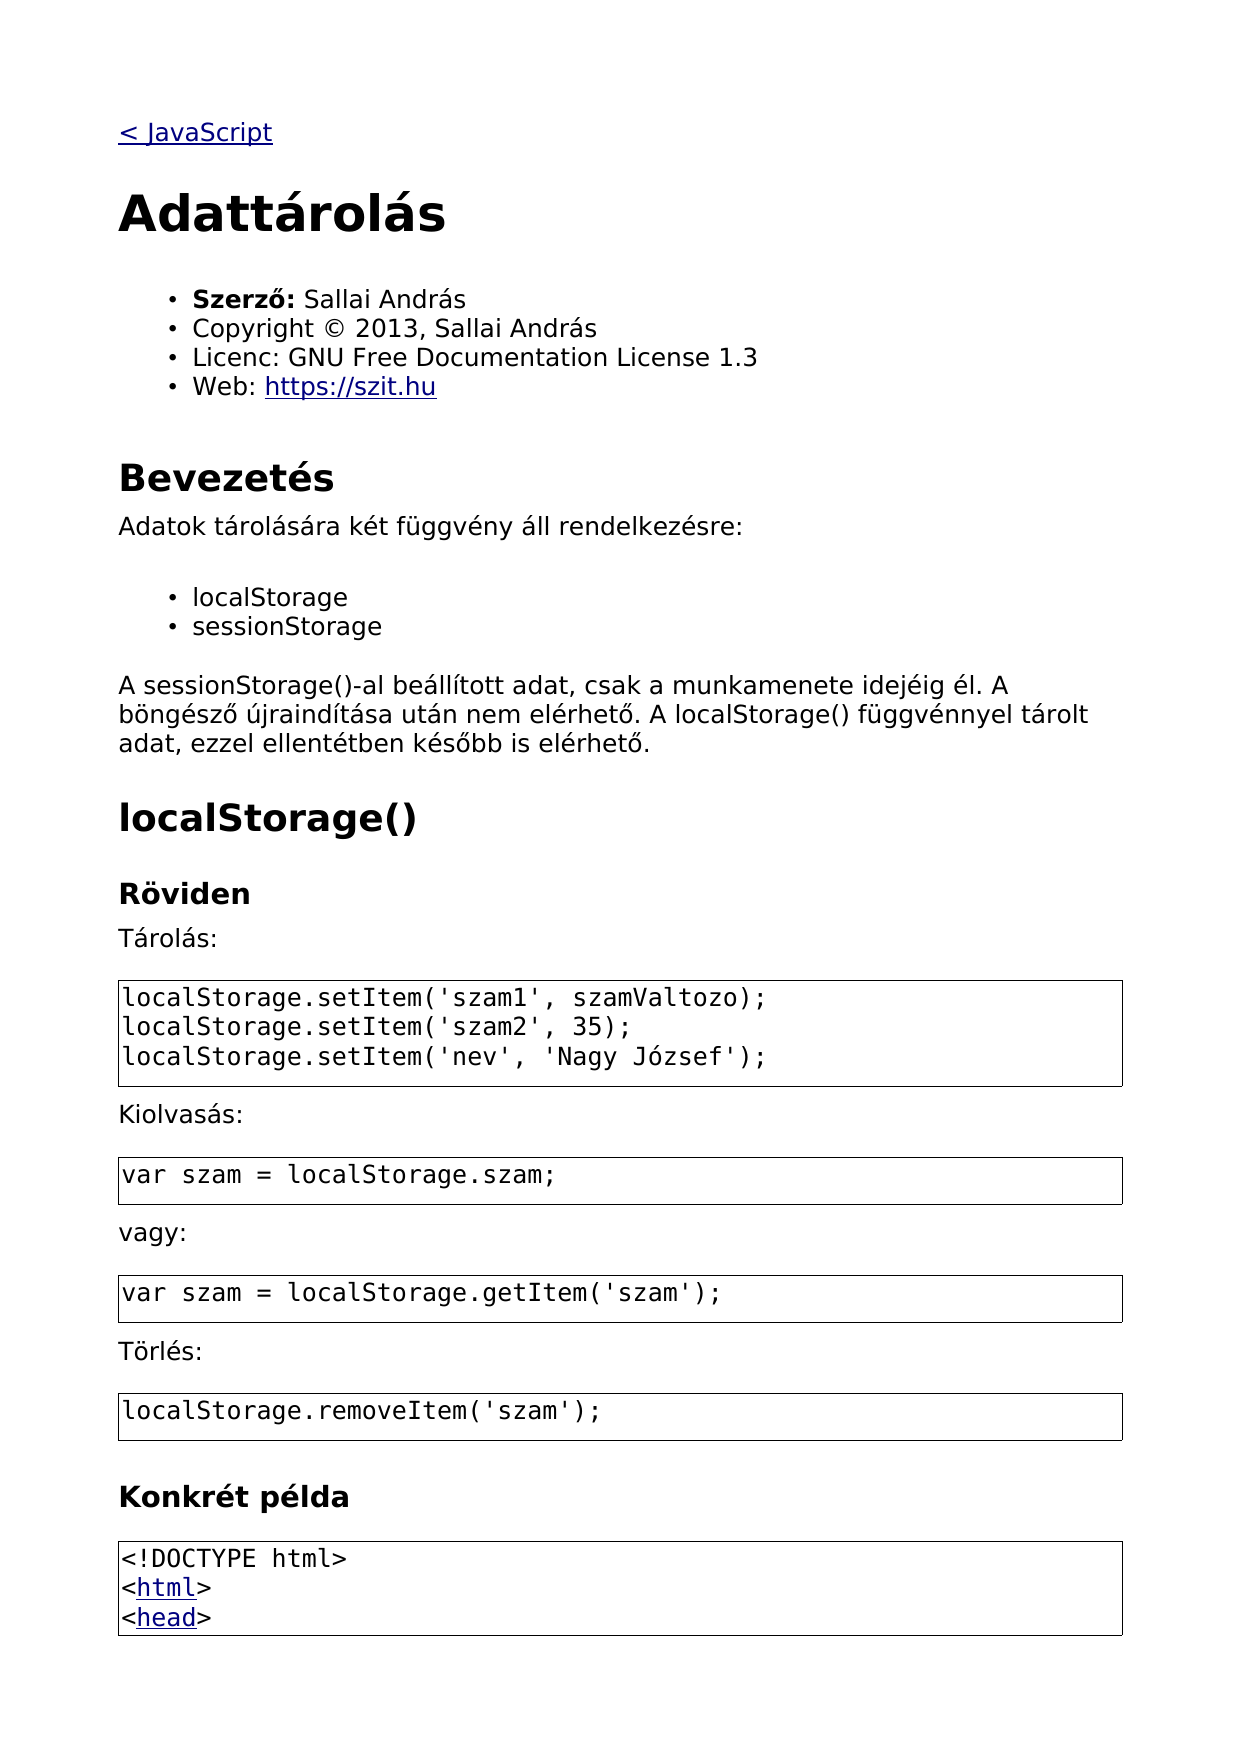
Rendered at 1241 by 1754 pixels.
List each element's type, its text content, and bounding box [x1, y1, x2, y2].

subtitle Adattárolás [118, 185, 1122, 243]
subtitle Röviden [118, 877, 1122, 911]
list Szerző: Sallai András [177, 285, 1122, 314]
table_header localStorage.removeItem('szam'); [119, 1394, 1122, 1440]
table_header <!DOCTYPE html> <html> <head> [119, 1542, 1122, 1635]
table_header var szam = localStorage.szam; [119, 1158, 1122, 1204]
list Copyright © 2013, Sallai András [177, 314, 1122, 343]
table_header var szam = localStorage.getItem('szam'); [119, 1276, 1122, 1322]
subtitle Konkrét példa [118, 1480, 1122, 1514]
text Kiolvasás: [118, 1100, 1122, 1129]
list Licenc: GNU Free Documentation License 1.3 [177, 343, 1122, 372]
list localStorage [177, 583, 1122, 613]
text Törlés: [118, 1337, 1122, 1366]
text vagy: [118, 1219, 1122, 1248]
text < JavaScript [118, 118, 1122, 147]
table_header localStorage.setItem('szam1', szamValtozo); localStorage.setItem('szam2', 35); localStorage.setItem('nev', 'Nagy József'); [119, 981, 1122, 1086]
text Tárolás: [118, 924, 1122, 953]
text Adatok tárolására két függvény áll rendelkezésre: [118, 512, 1122, 541]
list Web: https://szit.hu [177, 372, 1122, 402]
subtitle localStorage() [118, 796, 1122, 840]
list sessionStorage [177, 613, 1122, 642]
subtitle Bevezetés [118, 456, 1122, 500]
text A sessionStorage()-al beállított adat, csak a munkamenete idejéig él. A böngésző újraindítása után nem elérhető. A localStorage() függvénnyel tárolt adat, ezzel ellentétben később is elérhető. [118, 671, 1122, 759]
